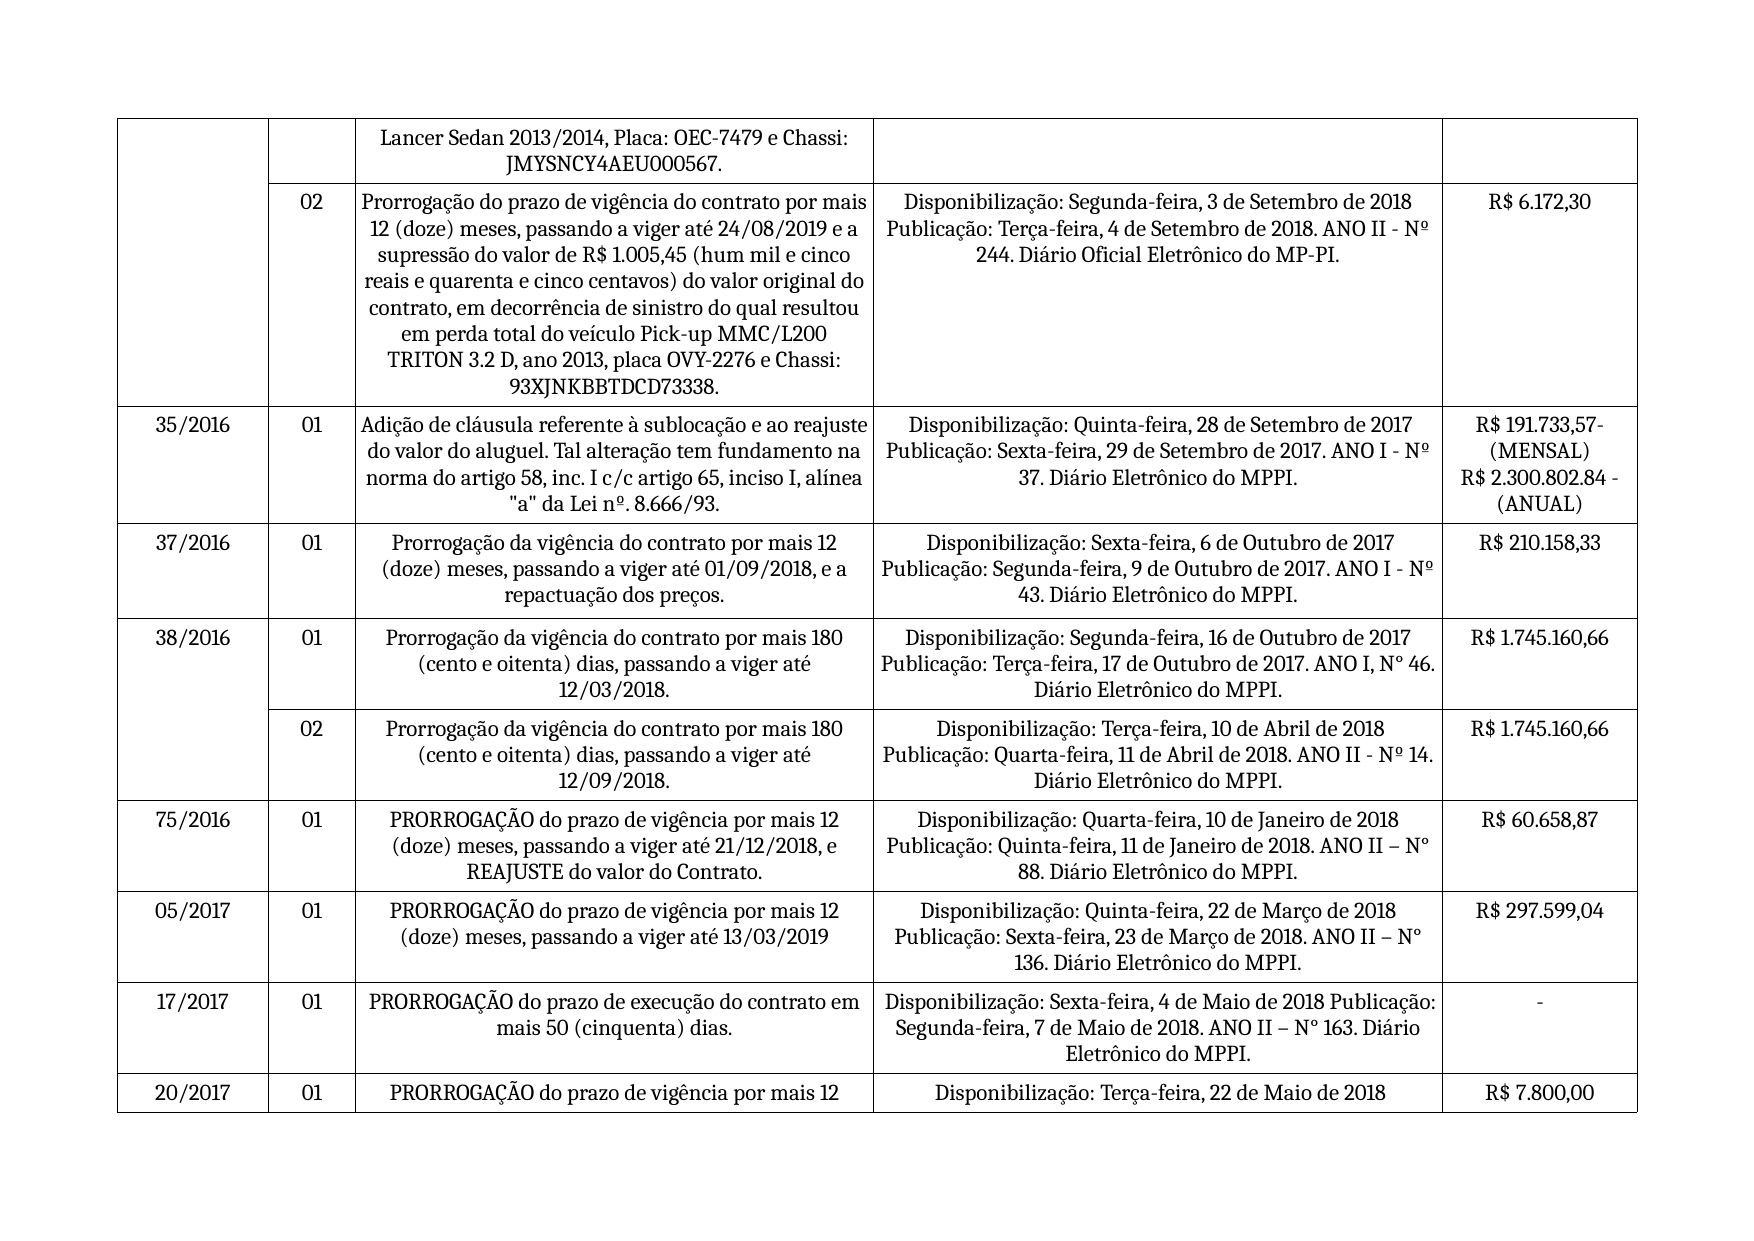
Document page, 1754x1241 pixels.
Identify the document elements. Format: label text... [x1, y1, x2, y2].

table_cell PRORROGAÇÃO do prazo de vigência por mais 12 (doze) meses, passando a viger até 13/03/2019 [356, 892, 873, 982]
table_cell Disponibilização: Sexta-feira, 6 de Outubro de 2017 Publicação: Segunda-feira, 9 de Outubro de 2017. ANO I - Nº 43. Diário Eletrônico do MPPI. [874, 524, 1442, 618]
table_cell 01 [269, 619, 355, 709]
table_cell R$ 1.745.160,66 [1443, 619, 1637, 709]
table_cell 75/2016 [118, 801, 268, 891]
table_cell 01 [269, 524, 355, 618]
table_cell Disponibilização: Quarta-feira, 10 de Janeiro de 2018 Publicação: Quinta-feira, 11 de Janeiro de 2018. ANO II – N° 88. Diário Eletrônico do MPPI. [874, 801, 1442, 891]
table_cell Disponibilização: Terça-feira, 10 de Abril de 2018 Publicação: Quarta-feira, 11 de Abril de 2018. ANO II - Nº 14. Diário Eletrônico do MPPI. [874, 710, 1442, 800]
table_cell R$ 7.800,00 [1443, 1074, 1637, 1112]
table_cell 01 [269, 892, 355, 982]
table_cell Prorrogação da vigência do contrato por mais 180 (cento e oitenta) dias, passando a viger até 12/09/2018. [356, 710, 873, 800]
table_cell 01 [269, 983, 355, 1073]
table_cell R$ 6.172,30 [1443, 184, 1637, 406]
table_cell R$ 210.158,33 [1443, 524, 1637, 618]
table_cell 01 [269, 801, 355, 891]
table_cell Disponibilização: Sexta-feira, 4 de Maio de 2018 Publicação: Segunda-feira, 7 de Maio de 2018. ANO II – N° 163. Diário Eletrônico do MPPI. [874, 983, 1442, 1073]
table_cell PRORROGAÇÃO do prazo de vigência por mais 12 (doze) meses, passando a viger até 21/12/2018, e REAJUSTE do valor do Contrato. [356, 801, 873, 891]
table_cell Disponibilização: Segunda-feira, 3 de Setembro de 2018 Publicação: Terça-feira, 4 de Setembro de 2018. ANO II - Nº 244. Diário Oficial Eletrônico do MP-PI. [874, 184, 1442, 406]
table_cell [118, 119, 268, 406]
table_cell Lancer Sedan 2013/2014, Placa: OEC-7479 e Chassi: JMYSNCY4AEU000567. [356, 119, 873, 183]
table_cell PRORROGAÇÃO do prazo de vigência por mais 12 [356, 1074, 873, 1112]
table_cell Disponibilização: Segunda-feira, 16 de Outubro de 2017 Publicação: Terça-feira, 17 de Outubro de 2017. ANO I, N° 46. Diário Eletrônico do MPPI. [874, 619, 1442, 709]
table_cell PRORROGAÇÃO do prazo de execução do contrato em mais 50 (cinquenta) dias. [356, 983, 873, 1073]
table_cell R$ 297.599,04 [1443, 892, 1637, 982]
table_cell Disponibilização: Quinta-feira, 28 de Setembro de 2017 Publicação: Sexta-feira, 29 de Setembro de 2017. ANO I - Nº 37. Diário Eletrônico do MPPI. [874, 407, 1442, 523]
table_cell [1443, 119, 1637, 183]
table_cell R$ 60.658,87 [1443, 801, 1637, 891]
table_cell - [1443, 983, 1637, 1073]
table_cell 37/2016 [118, 524, 268, 618]
table_cell [874, 119, 1442, 183]
table_cell Prorrogação do prazo de vigência do contrato por mais 12 (doze) meses, passando a viger até 24/08/2019 e a supressão do valor de R$ 1.005,45 (hum mil e cinco reais e quarenta e cinco centavos) do valor original do contrato, em decorrência de sinistro do qual resultou em perda total do veículo Pick-up MMC/L200 TRITON 3.2 D, ano 2013, placa OVY-2276 e Chassi: 93XJNKBBTDCD73338. [356, 184, 873, 406]
table_cell 02 [269, 710, 355, 800]
table_cell 35/2016 [118, 407, 268, 523]
table_cell R$ 1.745.160,66 [1443, 710, 1637, 800]
table_cell 02 [269, 184, 355, 406]
table_cell Prorrogação da vigência do contrato por mais 180 (cento e oitenta) dias, passando a viger até 12/03/2018. [356, 619, 873, 709]
table_cell Disponibilização: Terça-feira, 22 de Maio de 2018 [874, 1074, 1442, 1112]
table_cell R$ 191.733,57- (MENSAL) R$ 2.300.802.84 - (ANUAL) [1443, 407, 1637, 523]
table_cell Prorrogação da vigência do contrato por mais 12 (doze) meses, passando a viger até 01/09/2018, e a repactuação dos preços. [356, 524, 873, 618]
table_cell Disponibilização: Quinta-feira, 22 de Março de 2018 Publicação: Sexta-feira, 23 de Março de 2018. ANO II – N° 136. Diário Eletrônico do MPPI. [874, 892, 1442, 982]
table_cell 17/2017 [118, 983, 268, 1073]
table_cell [269, 119, 355, 183]
table_cell Adição de cláusula referente à sublocação e ao reajuste do valor do aluguel. Tal alteração tem fundamento na norma do artigo 58, inc. I c/c artigo 65, inciso I, alínea "a" da Lei nº. 8.666/93. [356, 407, 873, 523]
table_cell 01 [269, 407, 355, 523]
table_cell 38/2016 [118, 619, 268, 800]
table_cell 01 [269, 1074, 355, 1112]
table_cell 20/2017 [118, 1074, 268, 1112]
table_cell 05/2017 [118, 892, 268, 982]
